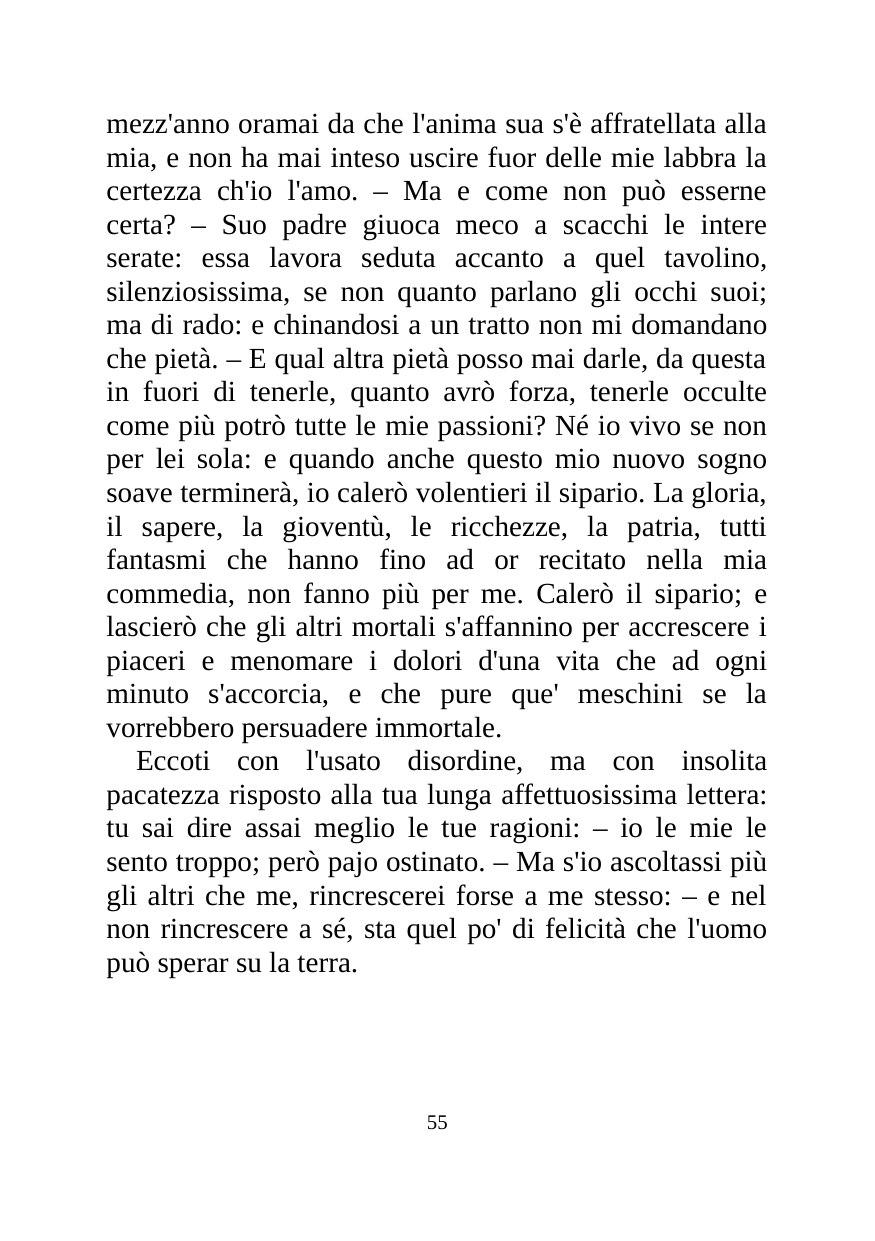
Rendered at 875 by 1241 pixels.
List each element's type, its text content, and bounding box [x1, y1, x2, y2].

text Eccoti con l'usato disordine, ma con insolita pacatezza risposto alla tua lunga affettuosissima lettera: tu sai dire assai meglio le tue ragioni: – io le mie le sento troppo; però pajo ostinato. – Ma s'io ascoltassi più gli altri che me, rincrescerei forse a me stesso: – e nel non rincrescere a sé, sta quel po' di felicità che l'uomo può sperar su la terra. [106, 743, 768, 978]
text mezz'anno oramai da che l'anima sua s'è affratellata alla mia, e non ha mai inteso uscire fuor delle mie labbra la certezza ch'io l'amo. – Ma e come non può esserne certa? – Suo padre giuoca meco a scacchi le intere serate: essa lavora seduta accanto a quel tavolino, silenziosissima, se non quanto parlano gli occhi suoi; ma di rado: e chinandosi a un tratto non mi domandano che pietà. – E qual altra pietà posso mai darle, da questa in fuori di tenerle, quanto avrò forza, tenerle occulte come più potrò tutte le mie passioni? Né io vivo se non per lei sola: e quando anche questo mio nuovo sogno soave terminerà, io calerò volentieri il sipario. La gloria, il sapere, la gioventù, le ricchezze, la patria, tutti fantasmi che hanno fino ad or recitato nella mia commedia, non fanno più per me. Calerò il sipario; e lascierò che gli altri mortali s'affannino per accrescere i piaceri e menomare i dolori d'una vita che ad ogni minuto s'accorcia, e che pure que' meschini se la vorrebbero persuadere immortale. [106, 106, 768, 743]
